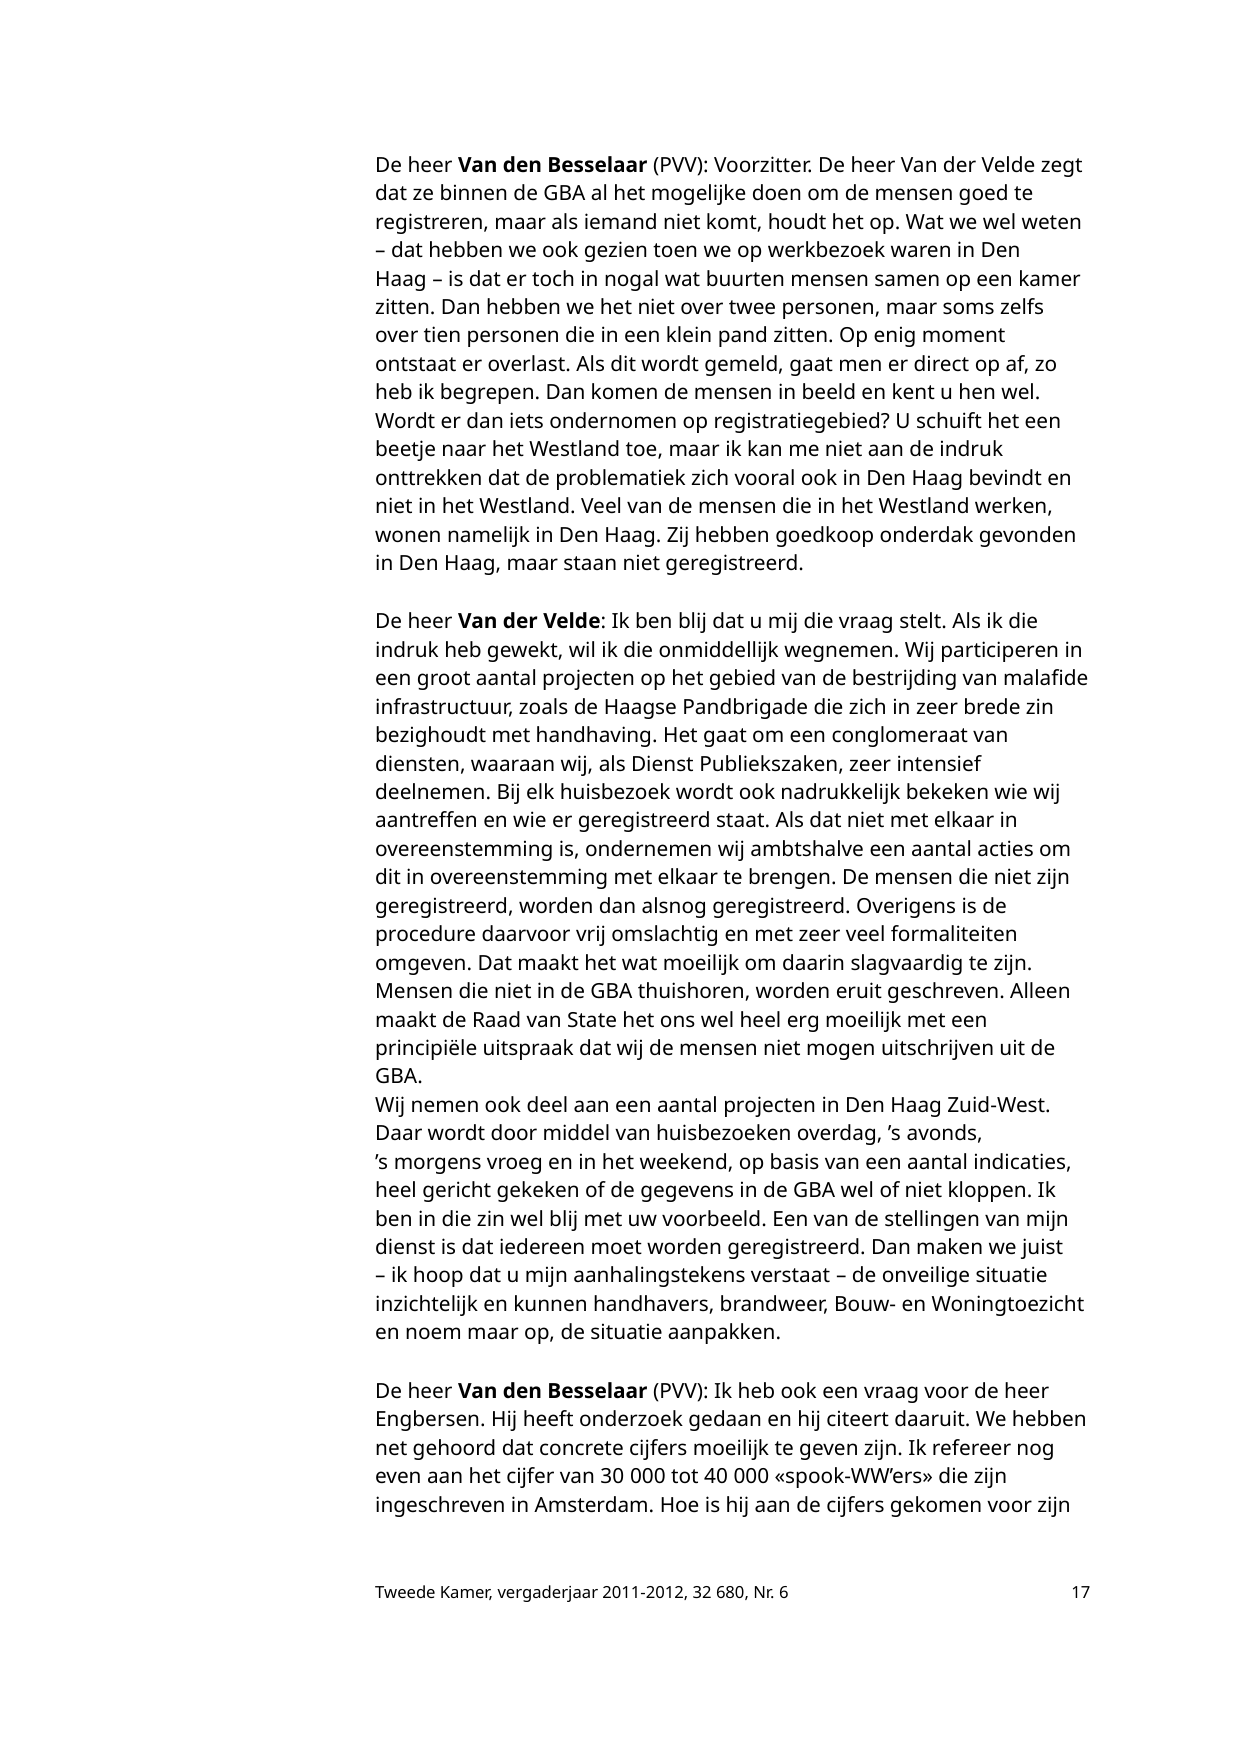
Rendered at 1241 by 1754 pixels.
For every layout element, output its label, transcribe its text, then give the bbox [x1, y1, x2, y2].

text De heer Van den Besselaar (PVV): Voorzitter. De heer Van der Velde zegt dat ze binnen de GBA al het mogelijke doen om de mensen goed te registreren, maar als iemand niet komt, houdt het op. Wat we wel weten – dat hebben we ook gezien toen we op werkbezoek waren in Den Haag – is dat er toch in nogal wat buurten mensen samen op een kamer zitten. Dan hebben we het niet over twee personen, maar soms zelfs over tien personen die in een klein pand zitten. Op enig moment ontstaat er overlast. Als dit wordt gemeld, gaat men er direct op af, zo heb ik begrepen. Dan komen de mensen in beeld en kent u hen wel. Wordt er dan iets ondernomen op registratiegebied? U schuift het een beetje naar het Westland toe, maar ik kan me niet aan de indruk onttrekken dat de problematiek zich vooral ook in Den Haag bevindt en niet in het Westland. Veel van de mensen die in het Westland werken, wonen namelijk in Den Haag. Zij hebben goedkoop onderdak gevonden in Den Haag, maar staan niet geregistreerd. [375, 150, 1090, 577]
text De heer Van der Velde: Ik ben blij dat u mij die vraag stelt. Als ik die indruk heb gewekt, wil ik die onmiddellijk wegnemen. Wij participeren in een groot aantal projecten op het gebied van de bestrijding van malafide infrastructuur, zoals de Haagse Pandbrigade die zich in zeer brede zin bezighoudt met handhaving. Het gaat om een conglomeraat van diensten, waaraan wij, als Dienst Publiekszaken, zeer intensief deelnemen. Bij elk huisbezoek wordt ook nadrukkelijk bekeken wie wij aantreffen en wie er geregistreerd staat. Als dat niet met elkaar in overeenstemming is, ondernemen wij ambtshalve een aantal acties om dit in overeenstemming met elkaar te brengen. De mensen die niet zijn geregistreerd, worden dan alsnog geregistreerd. Overigens is de procedure daarvoor vrij omslachtig en met zeer veel formaliteiten omgeven. Dat maakt het wat moeilijk om daarin slagvaardig te zijn. Mensen die niet in de GBA thuishoren, worden eruit geschreven. Alleen maakt de Raad van State het ons wel heel erg moeilijk met een principiële uitspraak dat wij de mensen niet mogen uitschrijven uit de GBA. [375, 607, 1090, 1090]
text Wij nemen ook deel aan een aantal projecten in Den Haag Zuid-West. Daar wordt door middel van huisbezoeken overdag, ’s avonds, ’s morgens vroeg en in het weekend, op basis van een aantal indicaties, heel gericht gekeken of de gegevens in de GBA wel of niet kloppen. Ik ben in die zin wel blij met uw voorbeeld. Een van de stellingen van mijn dienst is dat iedereen moet worden geregistreerd. Dan maken we juist – ik hoop dat u mijn aanhalingstekens verstaat – de onveilige situatie inzichtelijk en kunnen handhavers, brandweer, Bouw- en Woningtoezicht en noem maar op, de situatie aanpakken. [375, 1090, 1090, 1346]
text De heer Van den Besselaar (PVV): Ik heb ook een vraag voor de heer Engbersen. Hij heeft onderzoek gedaan en hij citeert daaruit. We hebben net gehoord dat concrete cijfers moeilijk te geven zijn. Ik refereer nog even aan het cijfer van 30 000 tot 40 000 «spook-WW’ers» die zijn ingeschreven in Amsterdam. Hoe is hij aan de cijfers gekomen voor zijn [375, 1376, 1090, 1518]
